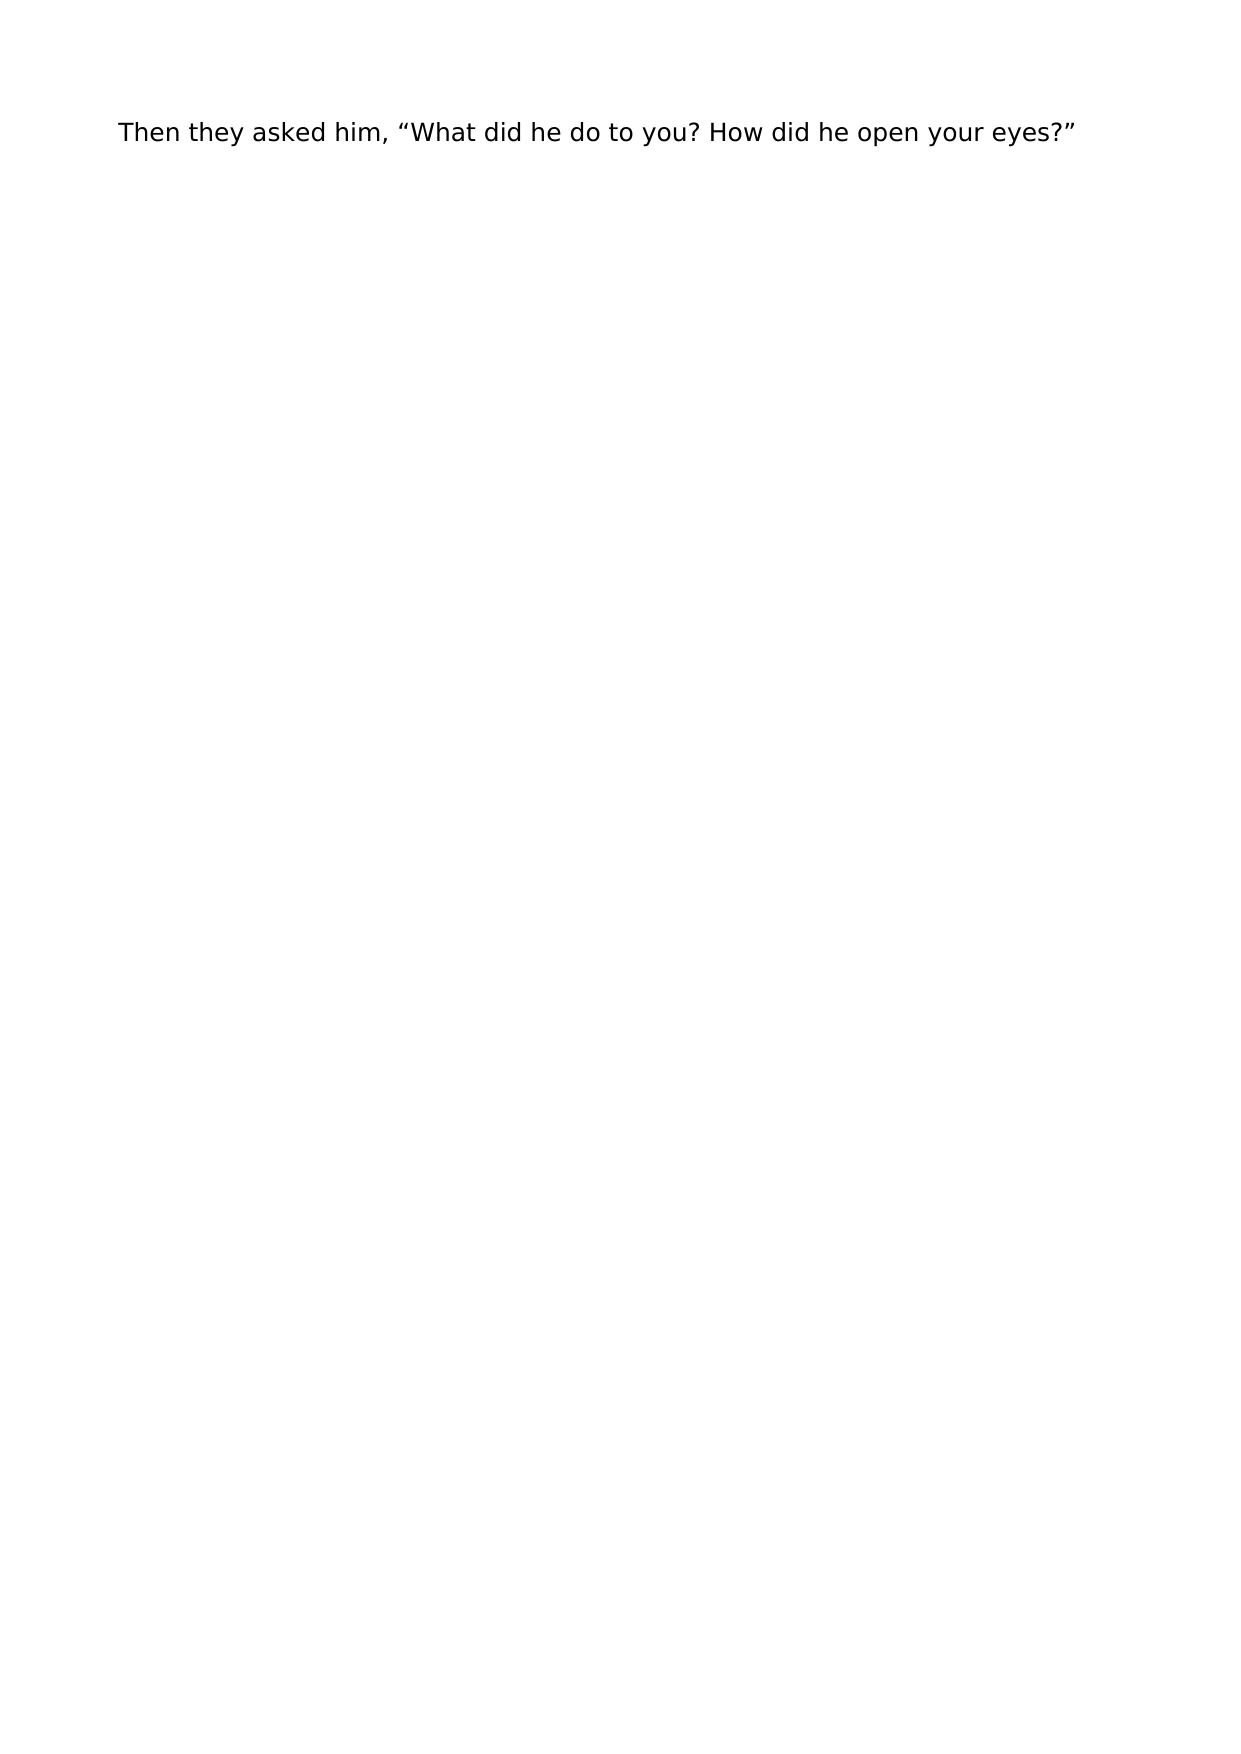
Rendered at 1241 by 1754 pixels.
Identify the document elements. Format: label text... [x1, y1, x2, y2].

text Then they asked him, “What did he do to you? How did he open your eyes?” [118, 118, 1122, 147]
